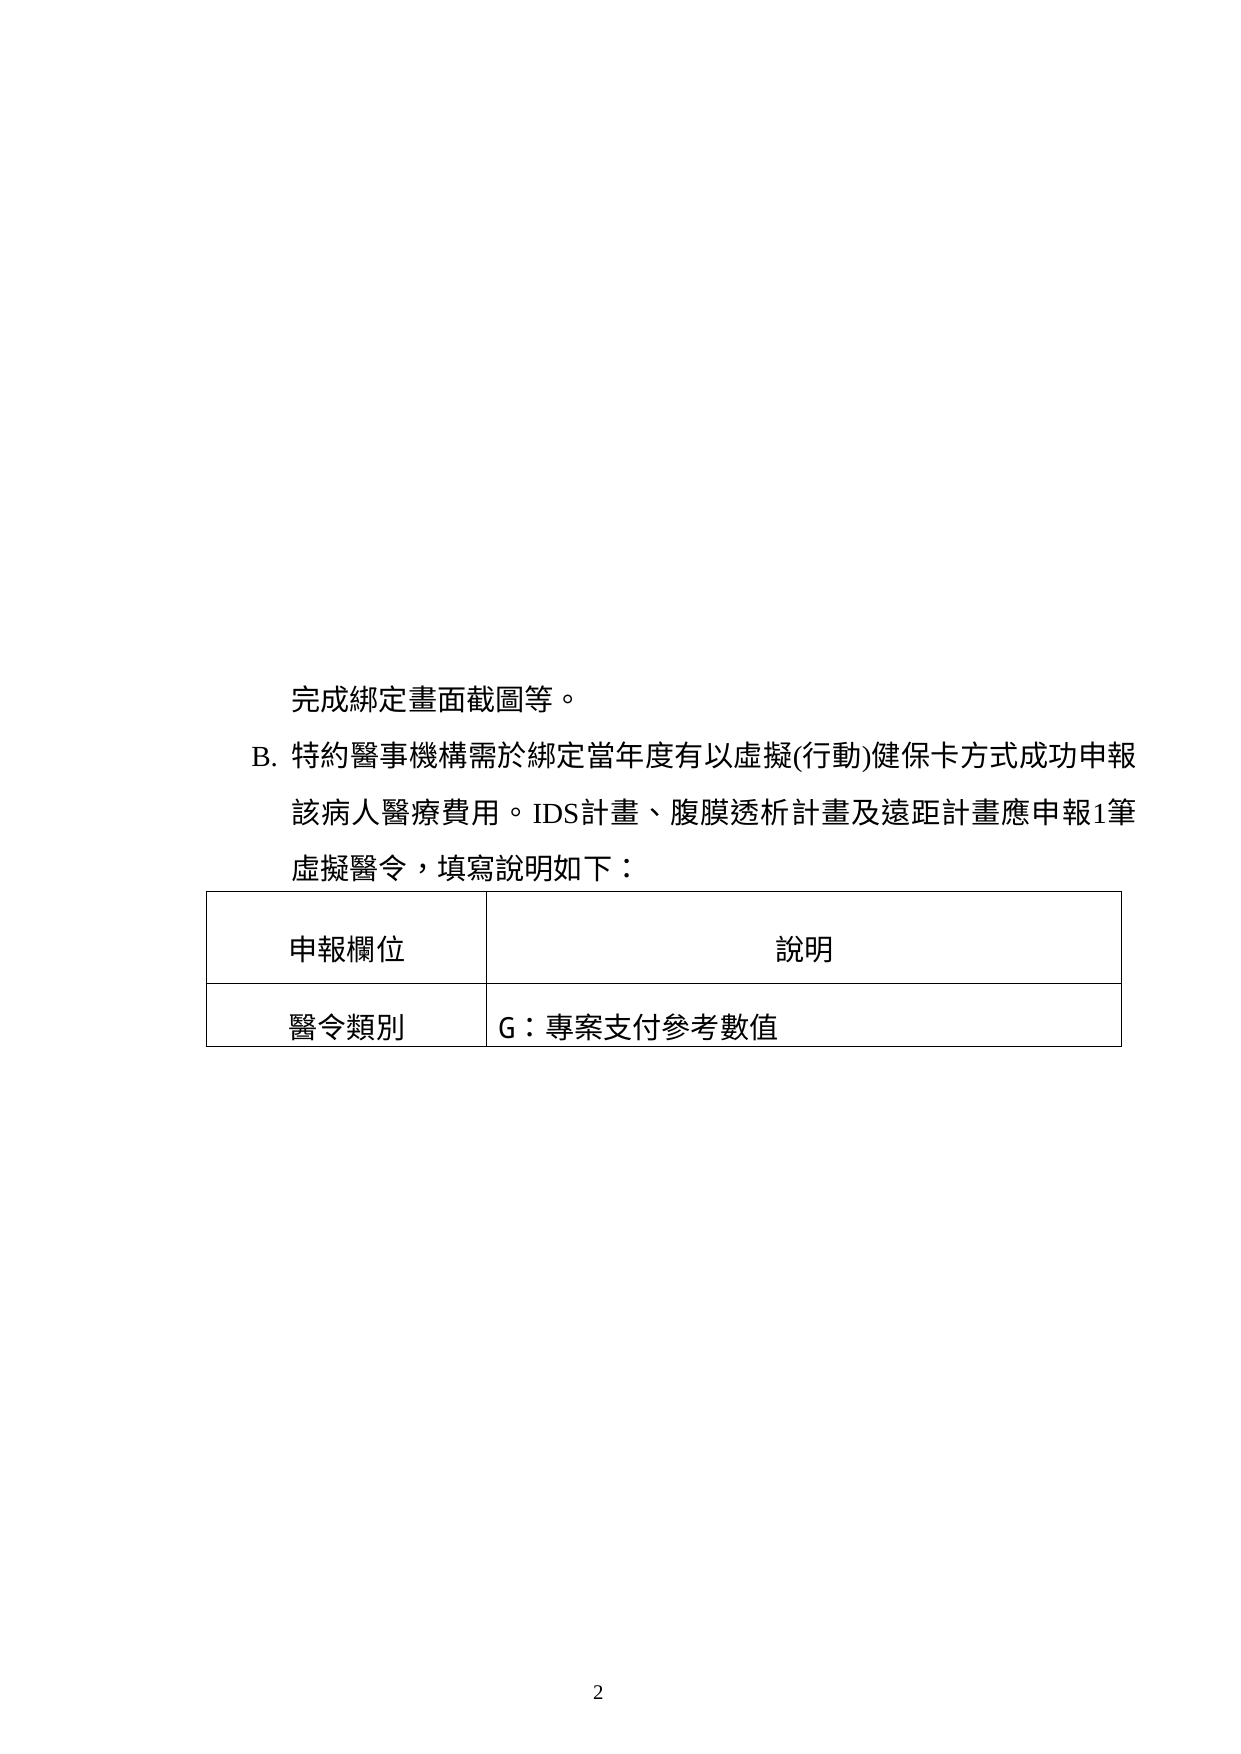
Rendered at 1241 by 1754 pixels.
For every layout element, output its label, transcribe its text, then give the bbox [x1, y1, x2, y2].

list 特約醫事機構需於綁定當年度有以虛擬(行動)健保卡方式成功申報該病人醫療費用。IDS計畫、腹膜透析計畫及遠距計畫應申報1筆虛擬醫令，填寫說明如下： [251, 722, 1137, 891]
table_header 說明 [487, 892, 1121, 983]
table_header 申報欄位 [207, 892, 486, 983]
table_cell G：專案支付參考數值 [487, 984, 1121, 1046]
table_cell 醫令類別 [207, 984, 486, 1046]
list 完成綁定畫面截圖等。 [251, 666, 1137, 722]
